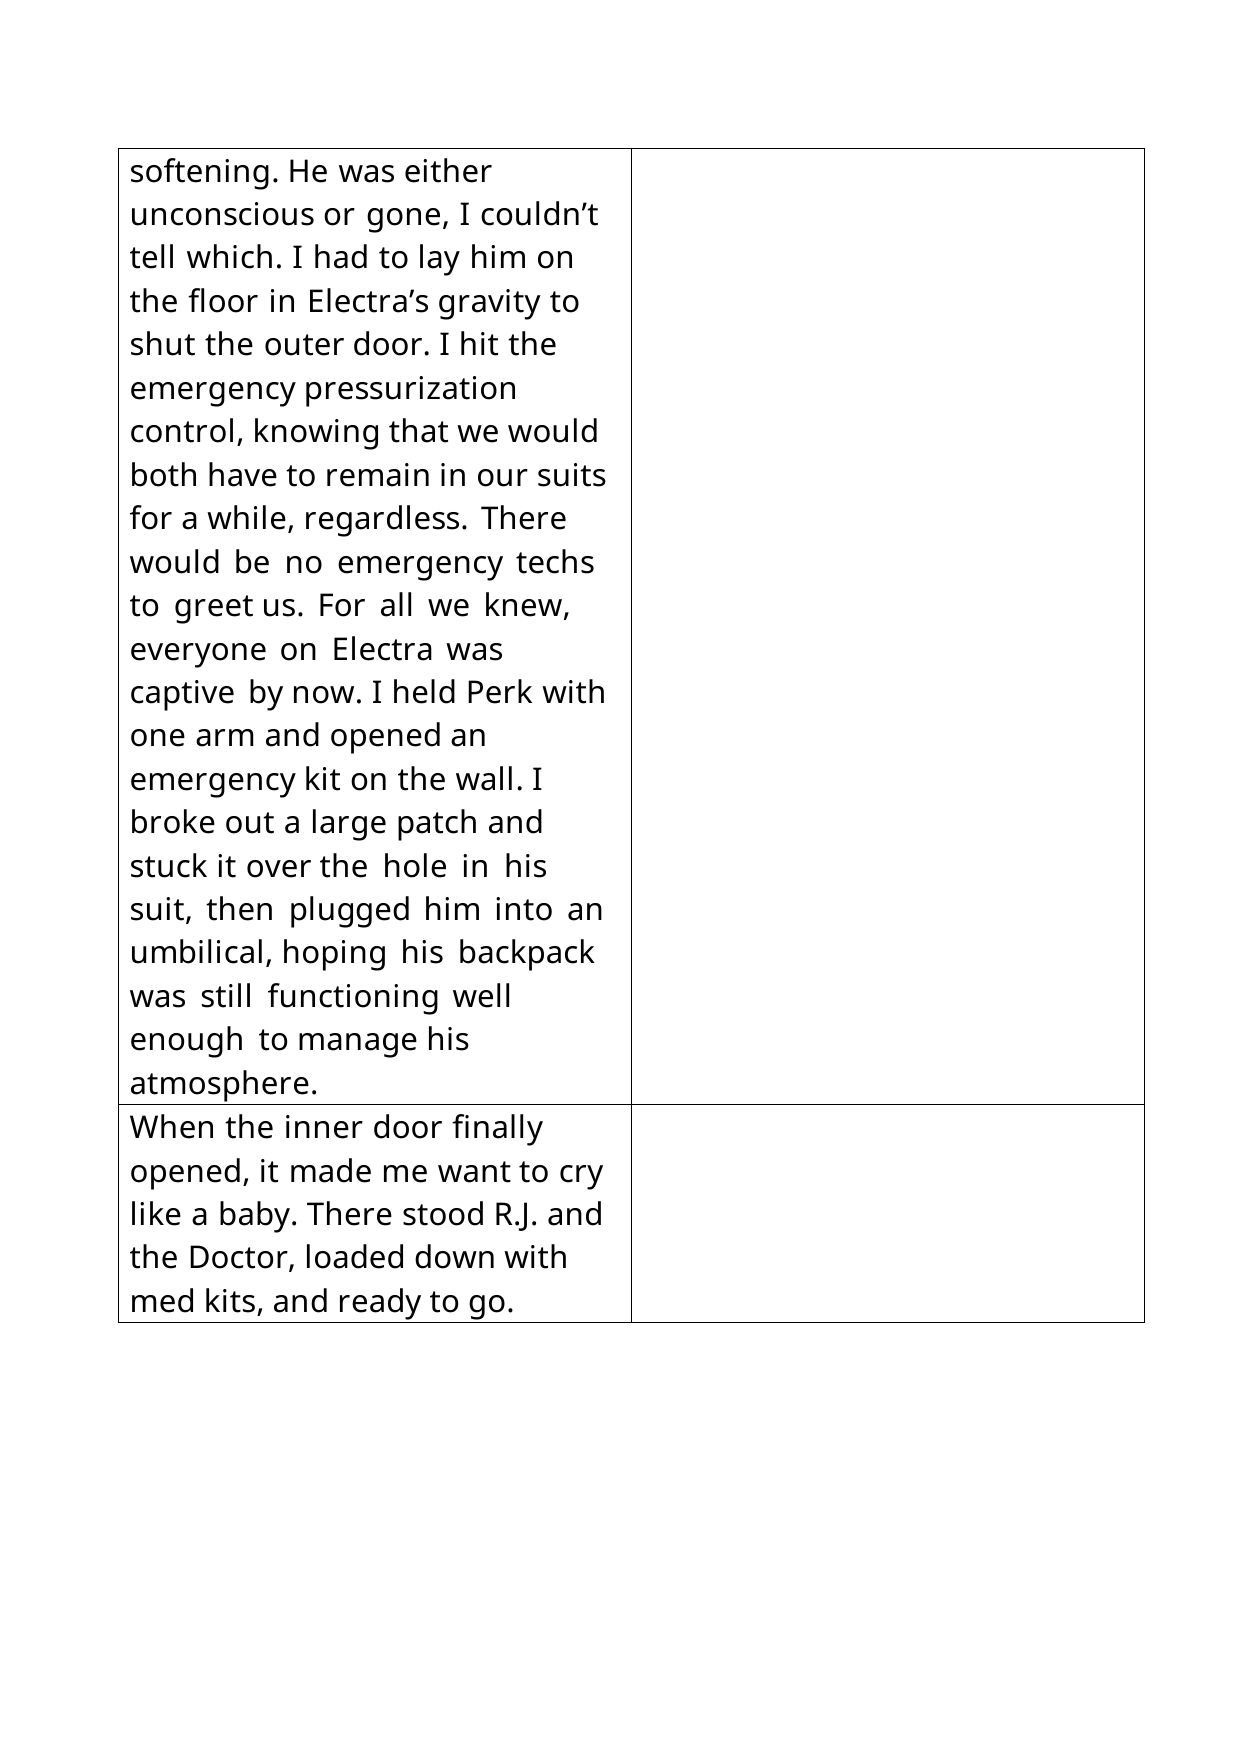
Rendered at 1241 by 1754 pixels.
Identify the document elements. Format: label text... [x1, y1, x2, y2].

table_cell softening. He was either unconscious or gone, I couldn’t tell which. I had to lay him on the floor in Electra’s gravity to shut the outer door. I hit the emergency pressurization control, knowing that we would both have to remain in our suits for a while, regardless. There would be no emergency techs to greet us. For all we knew, everyone on Electra was captive by now. I held Perk with one arm and opened an emergency kit on the wall. I broke out a large patch and stuck it over the hole in his suit, then plugged him into an umbilical, hoping his backpack was still functioning well enough to manage his atmosphere. [119, 149, 631, 1104]
table_cell [632, 1105, 1144, 1322]
table_cell [632, 149, 1144, 1104]
table_cell When the inner door finally opened, it made me want to cry like a baby. There stood R.J. and the Doctor, loaded down with med kits, and ready to go. [119, 1105, 631, 1322]
